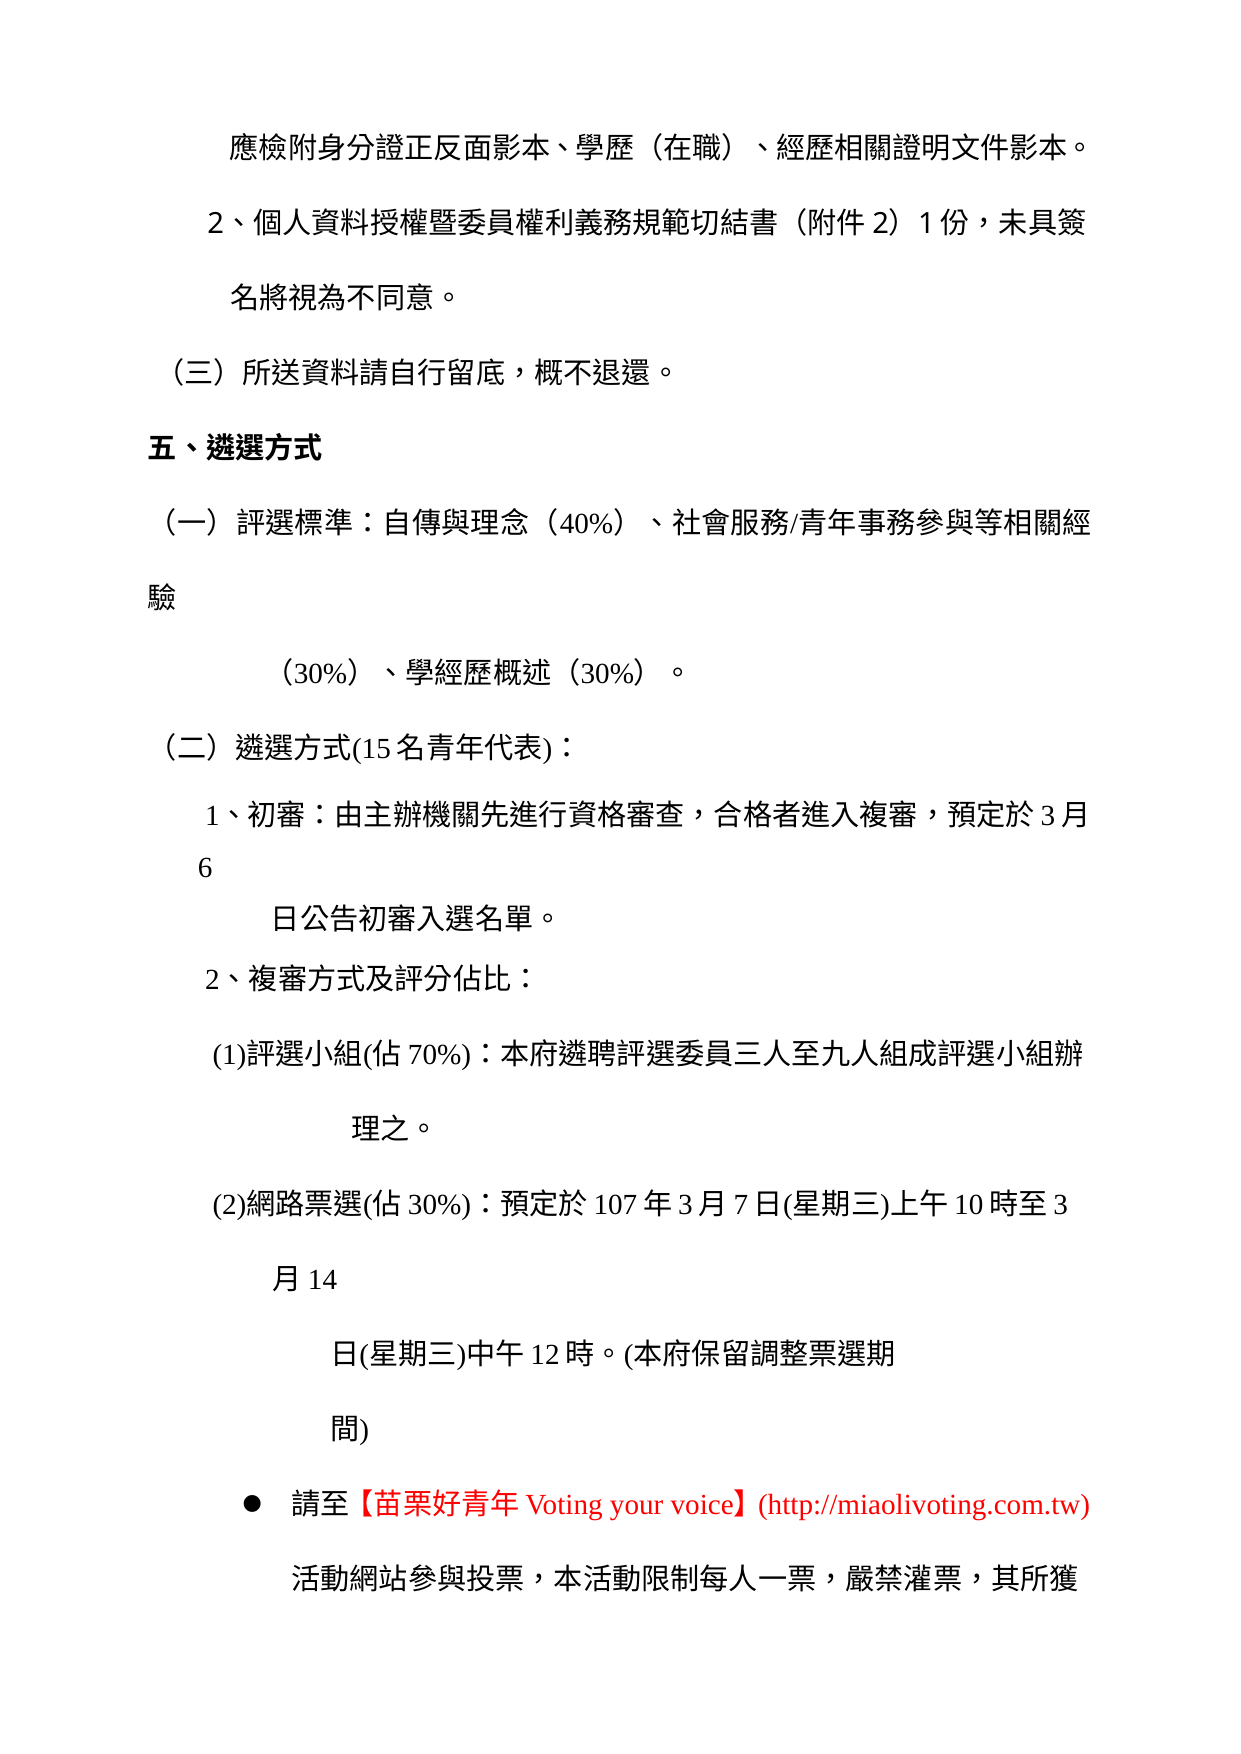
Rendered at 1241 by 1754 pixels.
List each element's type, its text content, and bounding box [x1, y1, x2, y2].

text (2)網路票選(佔30%)：預定於107年3月7日(星期三)上午10時至3月14 [198, 1164, 1090, 1314]
text 2、複審方式及評分佔比： [198, 939, 1090, 1014]
text （二）遴選方式(15名青年代表)： [148, 708, 1090, 783]
text 間) [148, 1389, 1092, 1464]
text 1、初審：由主辦機關先進行資格審查，合格者進入複審，預定於3月6 [198, 783, 1090, 887]
text 日公告初審入選名單。 [198, 887, 1090, 939]
list 五、遴選方式 [148, 408, 1092, 483]
text 日(星期三)中午12時。(本府保留調整票選期 [148, 1314, 1092, 1389]
list 應檢附身分證正反面影本、學歷（在職）、經歷相關證明文件影本。 [207, 108, 1092, 183]
text (1)評選小組(佔70%)：本府遴聘評選委員三人至九人組成評選小組辦 [198, 1014, 1090, 1089]
text （一）評選標準：自傳與理念（40%）、社會服務/青年事務參與等相關經驗 [148, 483, 1092, 633]
text （30%）、學經歷概述（30%）。 [148, 633, 1092, 708]
list 2、個人資料授權暨委員權利義務規範切結書（附件 2）1份，未具簽 [192, 183, 1092, 258]
text （三）所送資料請自行留底，概不退還。 [148, 333, 1092, 408]
list 名將視為不同意。 [192, 258, 1092, 333]
list 請至【苗栗好青年Voting your voice】(http://miaolivoting.com.tw)活動網站參與投票，本活動限制每人一票，嚴禁灌票，其所獲 [241, 1464, 1090, 1614]
text 理之。 [198, 1089, 1090, 1164]
